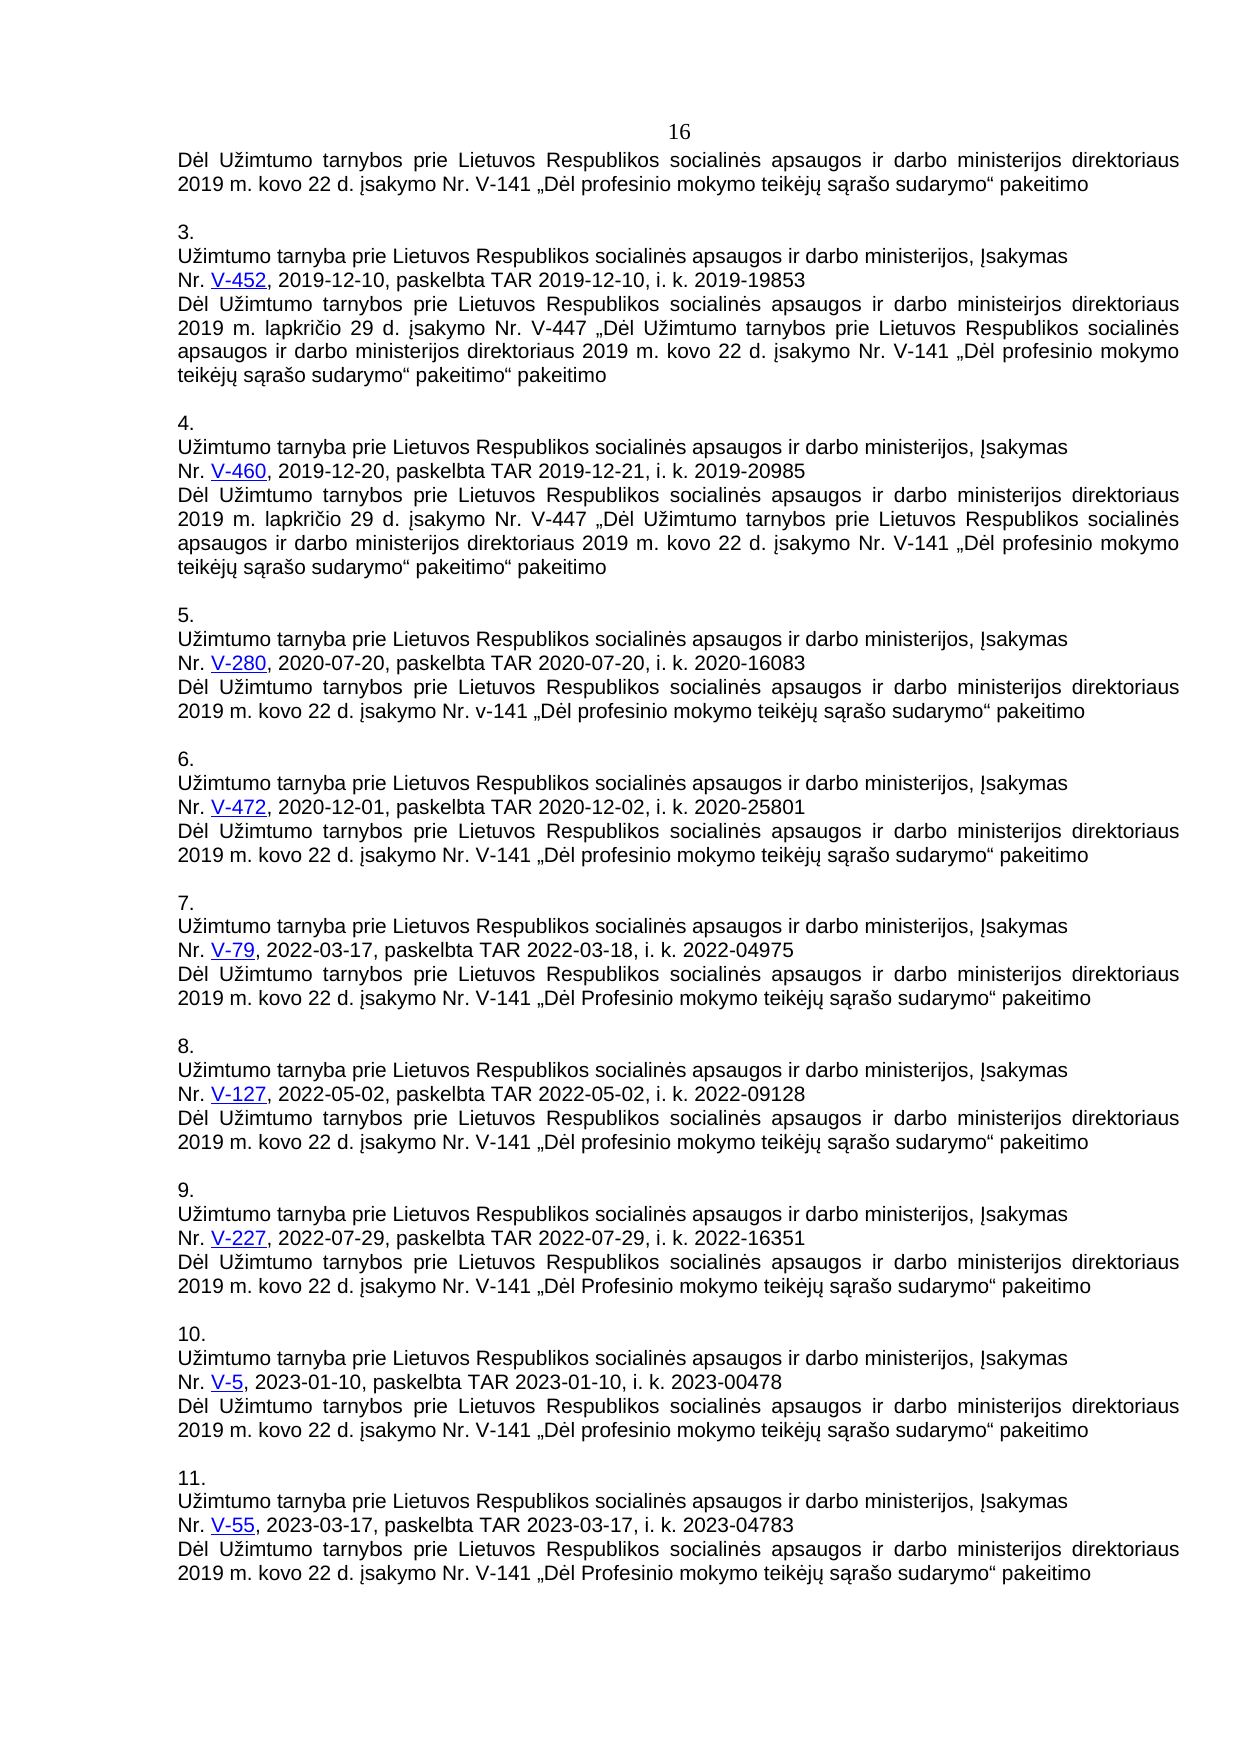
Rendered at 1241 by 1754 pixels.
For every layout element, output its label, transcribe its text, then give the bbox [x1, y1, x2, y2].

text 9. [177, 1178, 1181, 1202]
text Dėl Užimtumo tarnybos prie Lietuvos Respublikos socialinės apsaugos ir darbo ministerijos direktoriaus 2019 m. lapkričio 29 d. įsakymo Nr. V-447 „Dėl Užimtumo tarnybos prie Lietuvos Respublikos socialinės apsaugos ir darbo ministerijos direktoriaus 2019 m. kovo 22 d. įsakymo Nr. V-141 „Dėl profesinio mokymo teikėjų sąrašo sudarymo“ pakeitimo“ pakeitimo [177, 483, 1181, 579]
text Užimtumo tarnyba prie Lietuvos Respublikos socialinės apsaugos ir darbo ministerijos, Įsakymas [177, 1058, 1181, 1082]
text Nr. V-280, 2020-07-20, paskelbta TAR 2020-07-20, i. k. 2020-16083 [177, 651, 1181, 675]
text 4. [177, 411, 1181, 435]
text 6. [177, 747, 1181, 771]
text Nr. V-55, 2023-03-17, paskelbta TAR 2023-03-17, i. k. 2023-04783 [177, 1513, 1181, 1537]
text Užimtumo tarnyba prie Lietuvos Respublikos socialinės apsaugos ir darbo ministerijos, Įsakymas [177, 1346, 1181, 1369]
text Dėl Užimtumo tarnybos prie Lietuvos Respublikos socialinės apsaugos ir darbo ministeirjos direktoriaus 2019 m. lapkričio 29 d. įsakymo Nr. V-447 „Dėl Užimtumo tarnybos prie Lietuvos Respublikos socialinės apsaugos ir darbo ministerijos direktoriaus 2019 m. kovo 22 d. įsakymo Nr. V-141 „Dėl profesinio mokymo teikėjų sąrašo sudarymo“ pakeitimo“ pakeitimo [177, 291, 1181, 387]
text Užimtumo tarnyba prie Lietuvos Respublikos socialinės apsaugos ir darbo ministerijos, Įsakymas [177, 914, 1181, 938]
text Užimtumo tarnyba prie Lietuvos Respublikos socialinės apsaugos ir darbo ministerijos, Įsakymas [177, 1202, 1181, 1226]
text Nr. V-452, 2019-12-10, paskelbta TAR 2019-12-10, i. k. 2019-19853 [177, 267, 1181, 291]
text Nr. V-472, 2020-12-01, paskelbta TAR 2020-12-02, i. k. 2020-25801 [177, 794, 1181, 818]
text Užimtumo tarnyba prie Lietuvos Respublikos socialinės apsaugos ir darbo ministerijos, Įsakymas [177, 1489, 1181, 1513]
text Nr. V-127, 2022-05-02, paskelbta TAR 2022-05-02, i. k. 2022-09128 [177, 1082, 1181, 1106]
text 10. [177, 1322, 1181, 1346]
text 11. [177, 1465, 1181, 1489]
text Nr. V-460, 2019-12-20, paskelbta TAR 2019-12-21, i. k. 2019-20985 [177, 459, 1181, 483]
text Dėl Užimtumo tarnybos prie Lietuvos Respublikos socialinės apsaugos ir darbo ministerijos direktoriaus 2019 m. kovo 22 d. įsakymo Nr. V-141 „Dėl profesinio mokymo teikėjų sąrašo sudarymo“ pakeitimo [177, 1393, 1181, 1441]
text Užimtumo tarnyba prie Lietuvos Respublikos socialinės apsaugos ir darbo ministerijos, Įsakymas [177, 243, 1181, 267]
text 8. [177, 1034, 1181, 1058]
text Nr. V-5, 2023-01-10, paskelbta TAR 2023-01-10, i. k. 2023-00478 [177, 1369, 1181, 1393]
text Nr. V-79, 2022-03-17, paskelbta TAR 2022-03-18, i. k. 2022-04975 [177, 938, 1181, 962]
text Dėl Užimtumo tarnybos prie Lietuvos Respublikos socialinės apsaugos ir darbo ministerijos direktoriaus 2019 m. kovo 22 d. įsakymo Nr. v-141 „Dėl profesinio mokymo teikėjų sąrašo sudarymo“ pakeitimo [177, 675, 1181, 723]
text Dėl Užimtumo tarnybos prie Lietuvos Respublikos socialinės apsaugos ir darbo ministerijos direktoriaus 2019 m. kovo 22 d. įsakymo Nr. V-141 „Dėl Profesinio mokymo teikėjų sąrašo sudarymo“ pakeitimo [177, 1537, 1181, 1585]
text Dėl Užimtumo tarnybos prie Lietuvos Respublikos socialinės apsaugos ir darbo ministerijos direktoriaus 2019 m. kovo 22 d. įsakymo Nr. V-141 „Dėl profesinio mokymo teikėjų sąrašo sudarymo“ pakeitimo [177, 1106, 1181, 1154]
text Dėl Užimtumo tarnybos prie Lietuvos Respublikos socialinės apsaugos ir darbo ministerijos direktoriaus 2019 m. kovo 22 d. įsakymo Nr. V-141 „Dėl profesinio mokymo teikėjų sąrašo sudarymo“ pakeitimo [177, 818, 1181, 866]
text Dėl Užimtumo tarnybos prie Lietuvos Respublikos socialinės apsaugos ir darbo ministerijos direktoriaus 2019 m. kovo 22 d. įsakymo Nr. V-141 „Dėl Profesinio mokymo teikėjų sąrašo sudarymo“ pakeitimo [177, 962, 1181, 1010]
text Užimtumo tarnyba prie Lietuvos Respublikos socialinės apsaugos ir darbo ministerijos, Įsakymas [177, 627, 1181, 651]
text Dėl Užimtumo tarnybos prie Lietuvos Respublikos socialinės apsaugos ir darbo ministerijos direktoriaus 2019 m. kovo 22 d. įsakymo Nr. V-141 „Dėl Profesinio mokymo teikėjų sąrašo sudarymo“ pakeitimo [177, 1250, 1181, 1298]
text Užimtumo tarnyba prie Lietuvos Respublikos socialinės apsaugos ir darbo ministerijos, Įsakymas [177, 771, 1181, 794]
text Dėl Užimtumo tarnybos prie Lietuvos Respublikos socialinės apsaugos ir darbo ministerijos direktoriaus 2019 m. kovo 22 d. įsakymo Nr. V-141 „Dėl profesinio mokymo teikėjų sąrašo sudarymo“ pakeitimo [177, 148, 1181, 196]
text 5. [177, 603, 1181, 627]
text 7. [177, 890, 1181, 914]
text Užimtumo tarnyba prie Lietuvos Respublikos socialinės apsaugos ir darbo ministerijos, Įsakymas [177, 435, 1181, 459]
text Nr. V-227, 2022-07-29, paskelbta TAR 2022-07-29, i. k. 2022-16351 [177, 1226, 1181, 1250]
text 3. [177, 219, 1181, 243]
